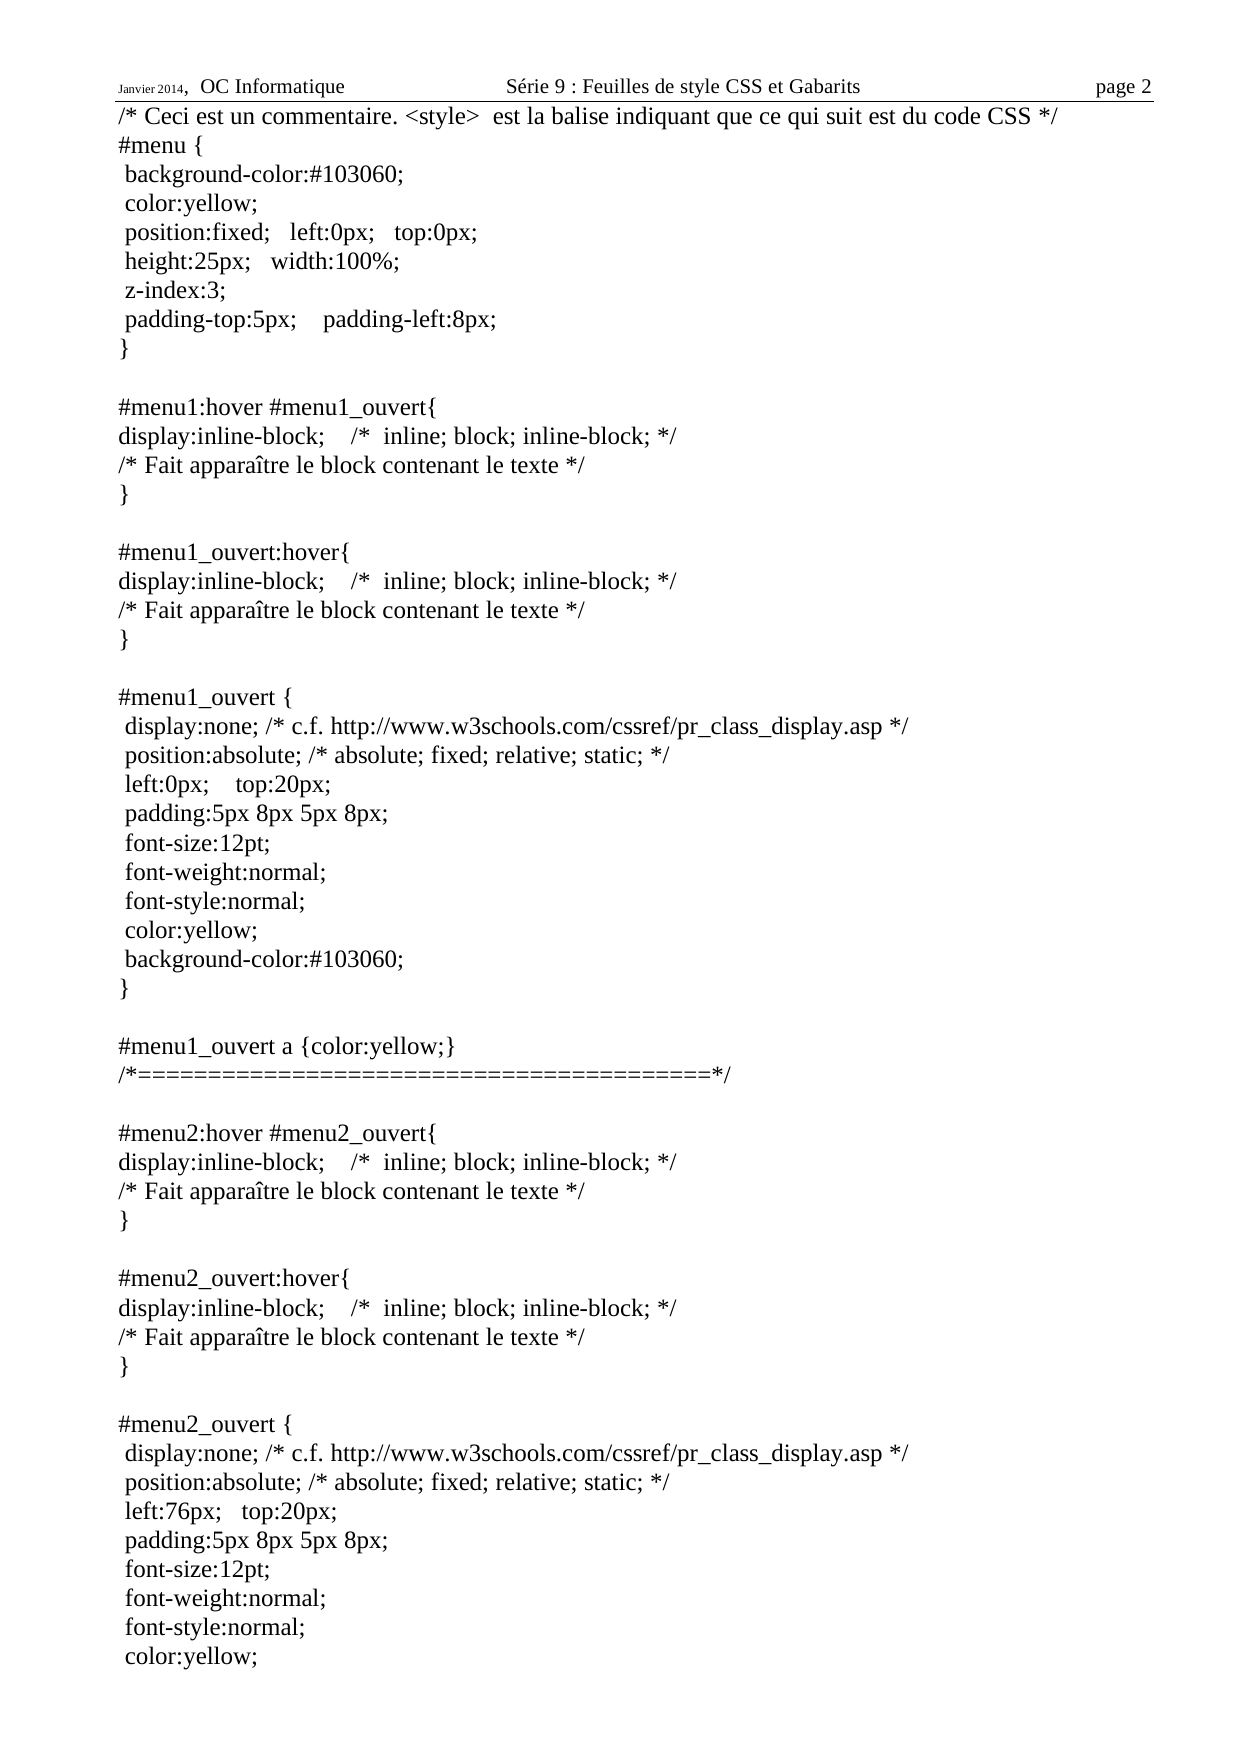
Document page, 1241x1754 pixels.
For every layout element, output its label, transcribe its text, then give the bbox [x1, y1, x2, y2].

text padding-top:5px; padding-left:8px; [118, 304, 1152, 333]
text padding:5px 8px 5px 8px; [118, 798, 1152, 827]
text #menu2_ouvert { [118, 1409, 1152, 1438]
text display:inline-block; /* inline; block; inline-block; */ [118, 1147, 1152, 1176]
text #menu1_ouvert:hover{ [118, 537, 1152, 566]
text #menu1_ouvert { [118, 682, 1152, 711]
text #menu2_ouvert:hover{ [118, 1263, 1152, 1292]
text #menu1_ouvert a {color:yellow;} [118, 1031, 1152, 1060]
text /* Fait apparaître le block contenant le texte */ [118, 449, 1152, 479]
text z-index:3; [118, 275, 1152, 304]
text } [118, 479, 1152, 508]
text position:absolute; /* absolute; fixed; relative; static; */ [118, 740, 1152, 769]
text background-color:#103060; [118, 944, 1152, 973]
text /*=========================================*/ [118, 1060, 1152, 1089]
text } [118, 624, 1152, 653]
text } [118, 1351, 1152, 1379]
text display:inline-block; /* inline; block; inline-block; */ [118, 566, 1152, 595]
text color:yellow; [118, 1641, 1152, 1670]
text font-size:12pt; [118, 827, 1152, 856]
text /* Fait apparaître le block contenant le texte */ [118, 1321, 1152, 1351]
text color:yellow; [118, 188, 1152, 217]
text left:0px; top:20px; [118, 769, 1152, 798]
text font-size:12pt; [118, 1554, 1152, 1583]
text font-weight:normal; [118, 856, 1152, 886]
text } [118, 973, 1152, 1002]
text color:yellow; [118, 914, 1152, 944]
text #menu1:hover #menu1_ouvert{ [118, 391, 1152, 421]
text font-style:normal; [118, 1612, 1152, 1641]
text font-style:normal; [118, 886, 1152, 914]
text /* Ceci est un commentaire. <style> est la balise indiquant que ce qui suit est du code CSS */ [118, 102, 1152, 130]
text position:fixed; left:0px; top:0px; [118, 217, 1152, 246]
text /* Fait apparaître le block contenant le texte */ [118, 595, 1152, 624]
text } [118, 1205, 1152, 1234]
text } [118, 333, 1152, 362]
text display:none; /* c.f. http://www.w3schools.com/cssref/pr_class_display.asp */ [118, 1438, 1152, 1467]
text padding:5px 8px 5px 8px; [118, 1525, 1152, 1554]
text #menu { [118, 130, 1152, 159]
text /* Fait apparaître le block contenant le texte */ [118, 1176, 1152, 1205]
text height:25px; width:100%; [118, 246, 1152, 275]
text #menu2:hover #menu2_ouvert{ [118, 1118, 1152, 1147]
text background-color:#103060; [118, 159, 1152, 188]
text display:none; /* c.f. http://www.w3schools.com/cssref/pr_class_display.asp */ [118, 711, 1152, 740]
text display:inline-block; /* inline; block; inline-block; */ [118, 1292, 1152, 1321]
text left:76px; top:20px; [118, 1496, 1152, 1525]
text font-weight:normal; [118, 1583, 1152, 1612]
text display:inline-block; /* inline; block; inline-block; */ [118, 421, 1152, 449]
text position:absolute; /* absolute; fixed; relative; static; */ [118, 1467, 1152, 1496]
